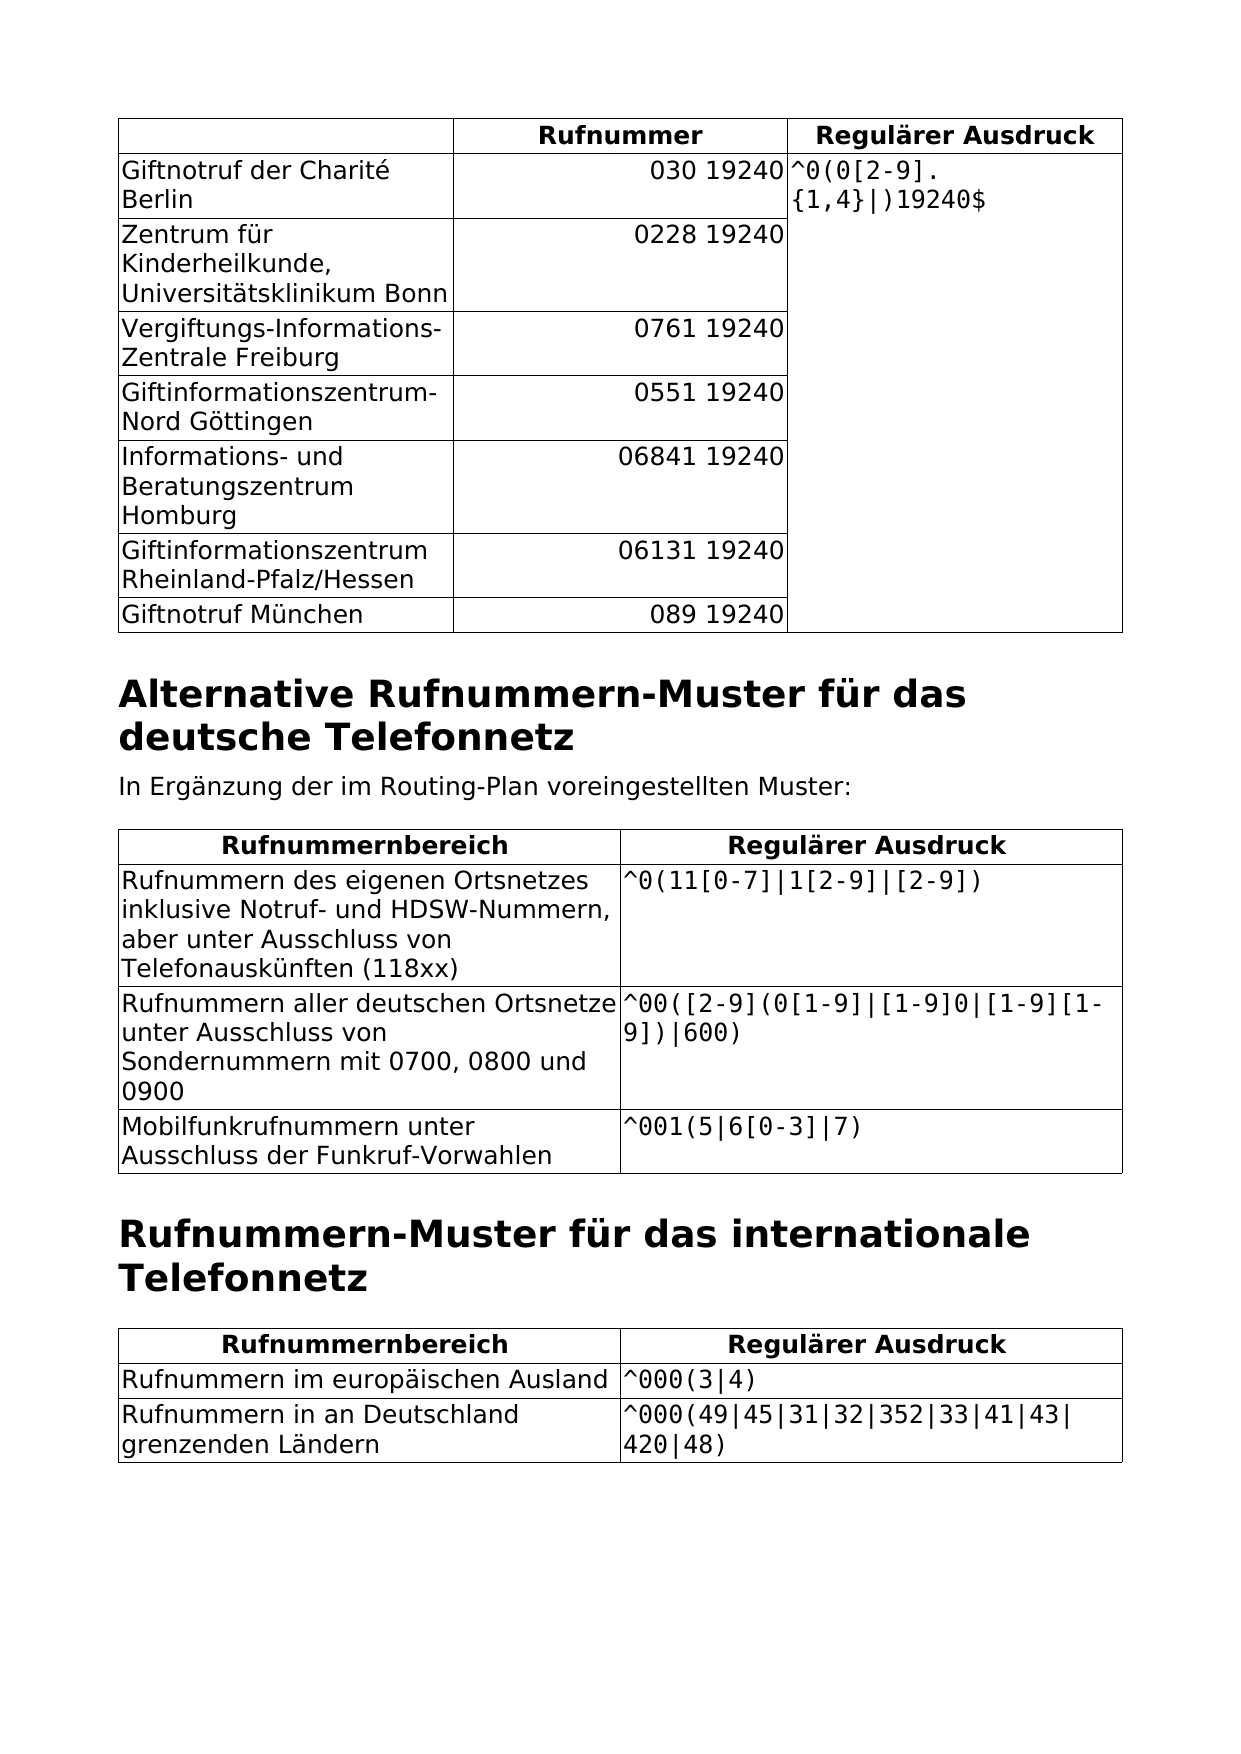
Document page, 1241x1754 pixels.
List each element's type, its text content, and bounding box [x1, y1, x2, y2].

table_cell ^000(49|45|31|32|352|33|41|43|420|48) [621, 1399, 1122, 1462]
table_cell Rufnummern des eigenen Ortsnetzes inklusive Notruf- und HDSW-Nummern, aber unter Ausschluss von Telefonauskünften (118xx) [119, 865, 620, 986]
table_header Regulärer Ausdruck [621, 1329, 1122, 1363]
table_cell ^000(3|4) [621, 1364, 1122, 1398]
table_cell Giftinformationszentrum-Nord Göttingen [119, 376, 453, 439]
table_header Rufnummer [454, 119, 787, 153]
table_header [119, 119, 453, 153]
table_header Rufnummernbereich [119, 830, 620, 863]
subtitle Rufnummern-Muster für das internationale Telefonnetz [118, 1213, 1122, 1300]
table_cell 0228 19240 [454, 219, 787, 311]
table_cell 030 19240 [454, 154, 787, 217]
subtitle Alternative Rufnummern-Muster für das deutsche Telefonnetz [118, 672, 1122, 759]
table_cell ^00([2-9](0[1-9]|[1-9]0|[1-9][1-9])|600) [621, 987, 1122, 1109]
table_cell 089 19240 [454, 598, 787, 632]
table_cell 0761 19240 [454, 312, 787, 375]
table_cell ^001(5|6[0-3]|7) [621, 1110, 1122, 1173]
table_cell Zentrum für Kinderheilkunde, Universitätsklinikum Bonn [119, 219, 453, 311]
table_cell Giftnotruf der Charité Berlin [119, 154, 453, 217]
table_cell Giftinformationszentrum Rheinland-Pfalz/Hessen [119, 534, 453, 597]
table_cell Vergiftungs-Informations-Zentrale Freiburg [119, 312, 453, 375]
table_cell Giftnotruf München [119, 598, 453, 632]
table_header Rufnummernbereich [119, 1329, 620, 1363]
table_header Regulärer Ausdruck [788, 119, 1122, 153]
table_cell 06841 19240 [454, 441, 787, 533]
table_cell Rufnummern aller deutschen Ortsnetze unter Ausschluss von Sondernummern mit 0700, 0800 und 0900 [119, 987, 620, 1109]
table_header Regulärer Ausdruck [621, 830, 1122, 863]
table_cell Mobilfunkrufnummern unter Ausschluss der Funkruf-Vorwahlen [119, 1110, 620, 1173]
table_cell 06131 19240 [454, 534, 787, 597]
table_cell ^0(11[0-7]|1[2-9]|[2-9]) [621, 865, 1122, 986]
table_cell 0551 19240 [454, 376, 787, 439]
table_cell Rufnummern in an Deutschland grenzenden Ländern [119, 1399, 620, 1462]
table_cell Informations- und Beratungszentrum Homburg [119, 441, 453, 533]
table_cell Rufnummern im europäischen Ausland [119, 1364, 620, 1398]
text In Ergänzung der im Routing-Plan voreingestellten Muster: [118, 772, 1122, 801]
table_cell ^0(0[2-9].{1,4}|)19240$ [788, 154, 1122, 632]
